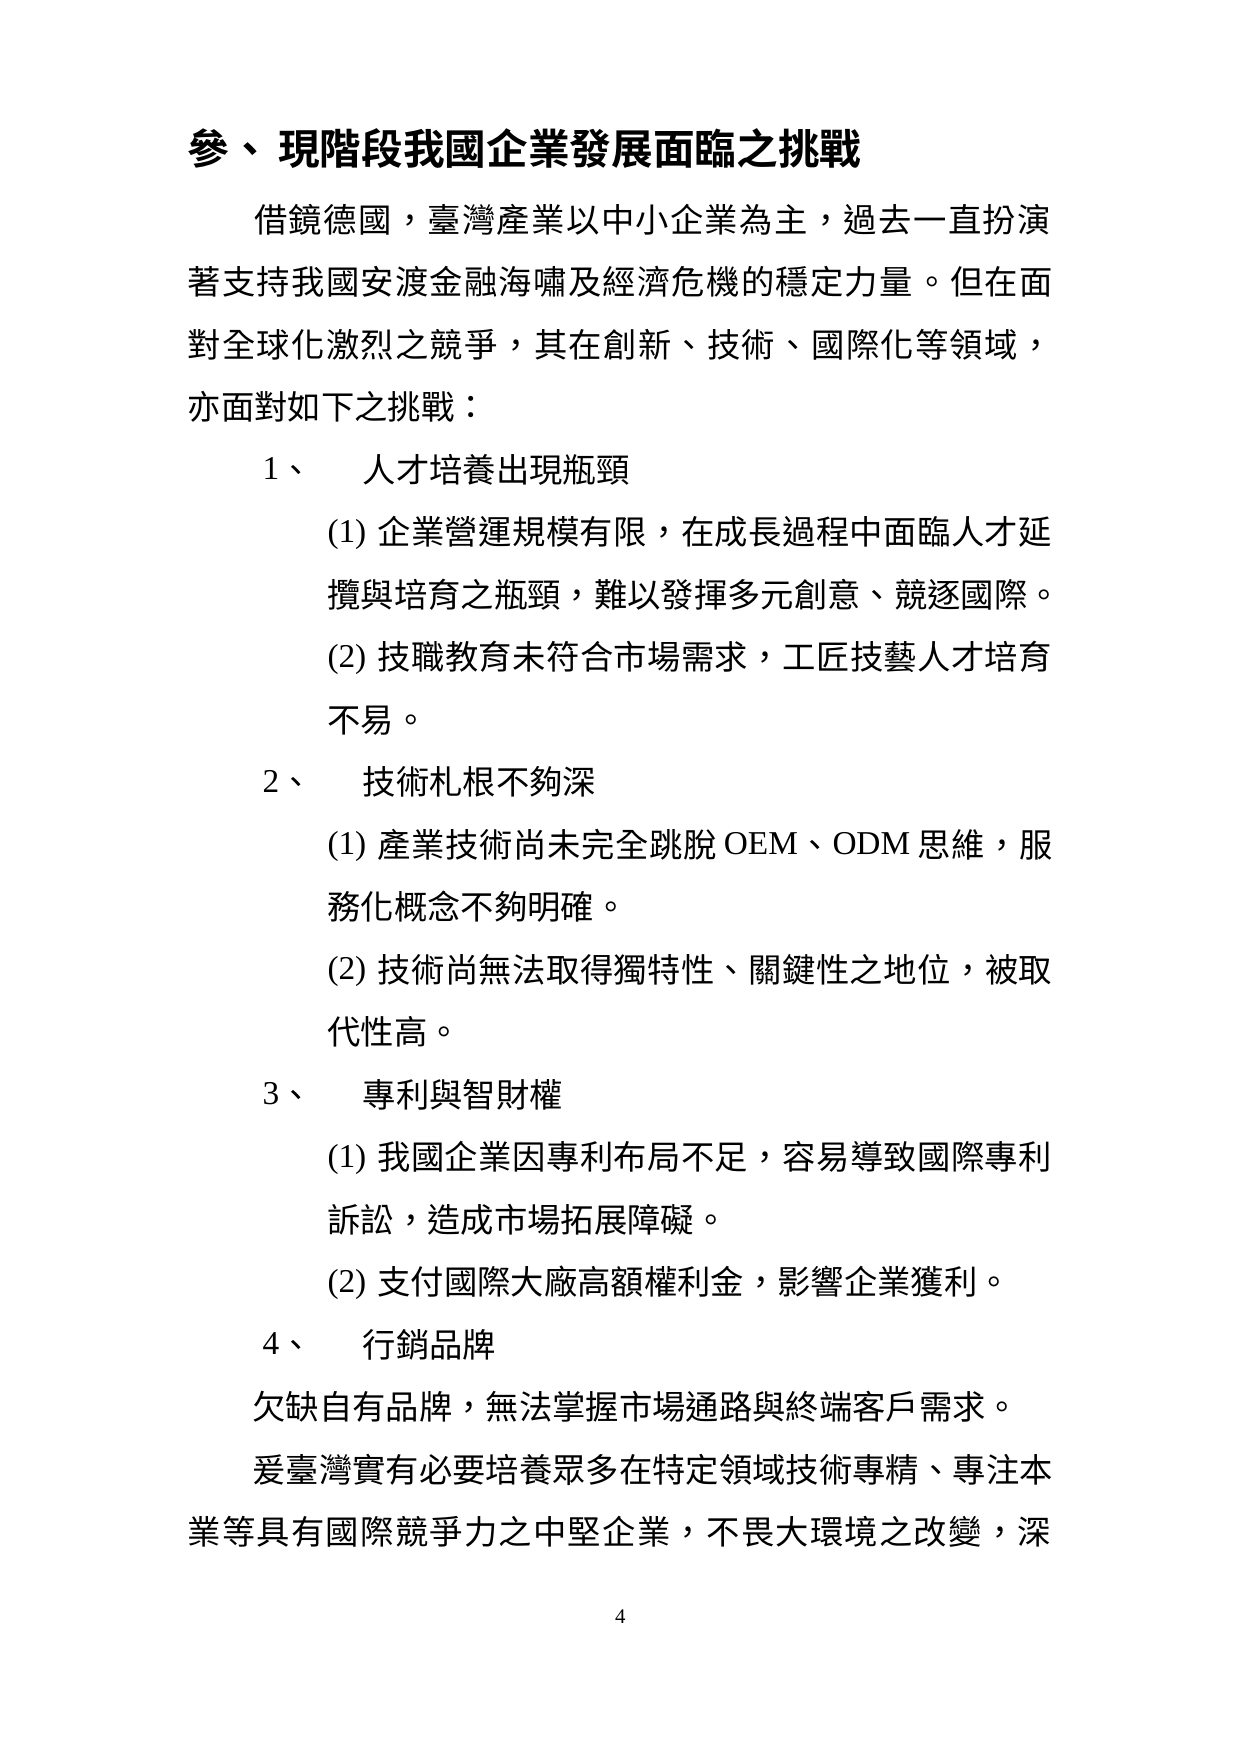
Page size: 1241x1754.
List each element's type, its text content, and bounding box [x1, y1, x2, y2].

list 企業營運規模有限，在成長過程中面臨人才延攬與培育之瓶頸，難以發揮多元創意、競逐國際。 [327, 499, 1053, 624]
list 技術尚無法取得獨特性、關鍵性之地位，被取代性高。 [327, 937, 1053, 1062]
text 欠缺自有品牌，無法掌握市場通路與終端客戶需求。 [252, 1374, 1053, 1437]
list 現階段我國企業發展面臨之挑戰 [187, 89, 1053, 176]
list 專利與智財權 [262, 1062, 1053, 1124]
list 技術札根不夠深 [262, 749, 1053, 812]
list 人才培養出現瓶頸 [262, 437, 1053, 499]
list 產業技術尚未完全跳脫OEM、ODM思維，服務化概念不夠明確。 [327, 812, 1053, 937]
list 我國企業因專利布局不足，容易導致國際專利訴訟，造成市場拓展障礙。 [327, 1124, 1053, 1249]
text 爰臺灣實有必要培養眾多在特定領域技術專精、專注本業等具有國際競爭力之中堅企業，不畏大環境之改變，深 [187, 1437, 1053, 1562]
list 技職教育未符合市場需求，工匠技藝人才培育不易。 [327, 624, 1053, 749]
list 行銷品牌 [262, 1312, 1053, 1374]
text 借鏡德國，臺灣產業以中小企業為主，過去一直扮演著支持我國安渡金融海嘯及經濟危機的穩定力量。但在面對全球化激烈之競爭，其在創新、技術、國際化等領域，亦面對如下之挑戰： [187, 187, 1053, 437]
list 支付國際大廠高額權利金，影響企業獲利。 [327, 1249, 1053, 1312]
